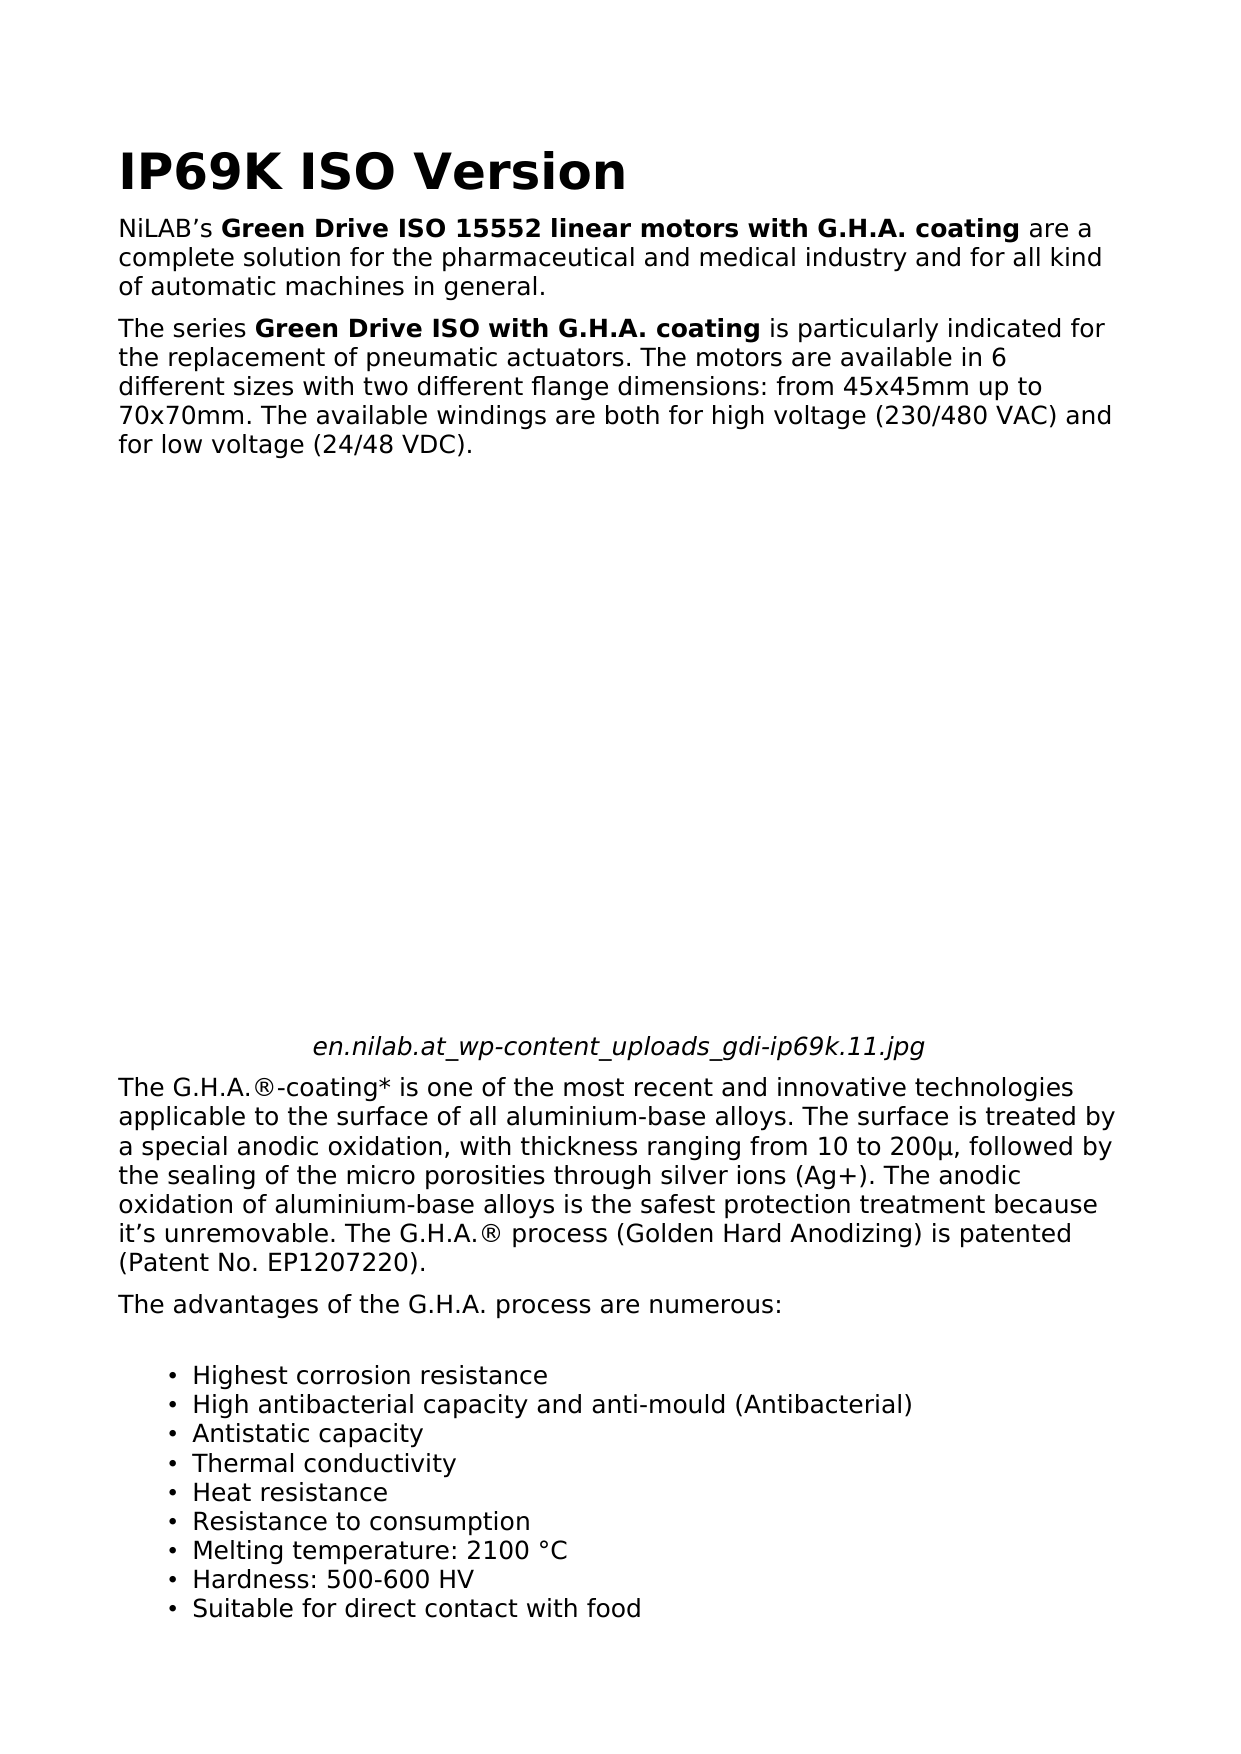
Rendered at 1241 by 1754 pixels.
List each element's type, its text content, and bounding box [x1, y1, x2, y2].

list Melting temperature: 2100 °C [177, 1536, 1122, 1565]
list Antistatic capacity [177, 1419, 1122, 1449]
text The series Green Drive ISO with G.H.A. coating is particularly indicated for the replacement of pneumatic actuators. The motors are available in 6 different sizes with two different flange dimensions: from 45x45mm up to 70x70mm. The available windings are both for high voltage (230/480 VAC) and for low voltage (24/48 VDC). [118, 314, 1122, 460]
list Heat resistance [177, 1478, 1122, 1507]
subtitle IP69K ISO Version [118, 143, 1122, 201]
list Resistance to consumption [177, 1507, 1122, 1536]
list Thermal conductivity [177, 1449, 1122, 1478]
text The G.H.A.®-coating* is one of the most recent and innovative technologies applicable to the surface of all aluminium-base alloys. The surface is treated by a special anodic oxidation, with thickness ranging from 10 to 200µ, followed by the sealing of the micro porosities through silver ions (Ag+). The anodic oxidation of aluminium-base alloys is the safest protection treatment because it’s unremovable. The G.H.A.® process (Golden Hard Anodizing) is patented (Patent No. EP1207220). [118, 1073, 1122, 1278]
text en.nilab.at_wp-content_uploads_gdi-ip69k.11.jpg [118, 485, 1122, 1061]
list Hardness: 500-600 HV [177, 1565, 1122, 1594]
list High antibacterial capacity and anti-mould (Antibacterial) [177, 1390, 1122, 1419]
text The advantages of the G.H.A. process are numerous: [118, 1290, 1122, 1319]
list Highest corrosion resistance [177, 1361, 1122, 1390]
list Suitable for direct contact with food [177, 1594, 1122, 1624]
text NiLAB’s Green Drive ISO 15552 linear motors with G.H.A. coating are a complete solution for the pharmaceutical and medical industry and for all kind of automatic machines in general. [118, 214, 1122, 301]
